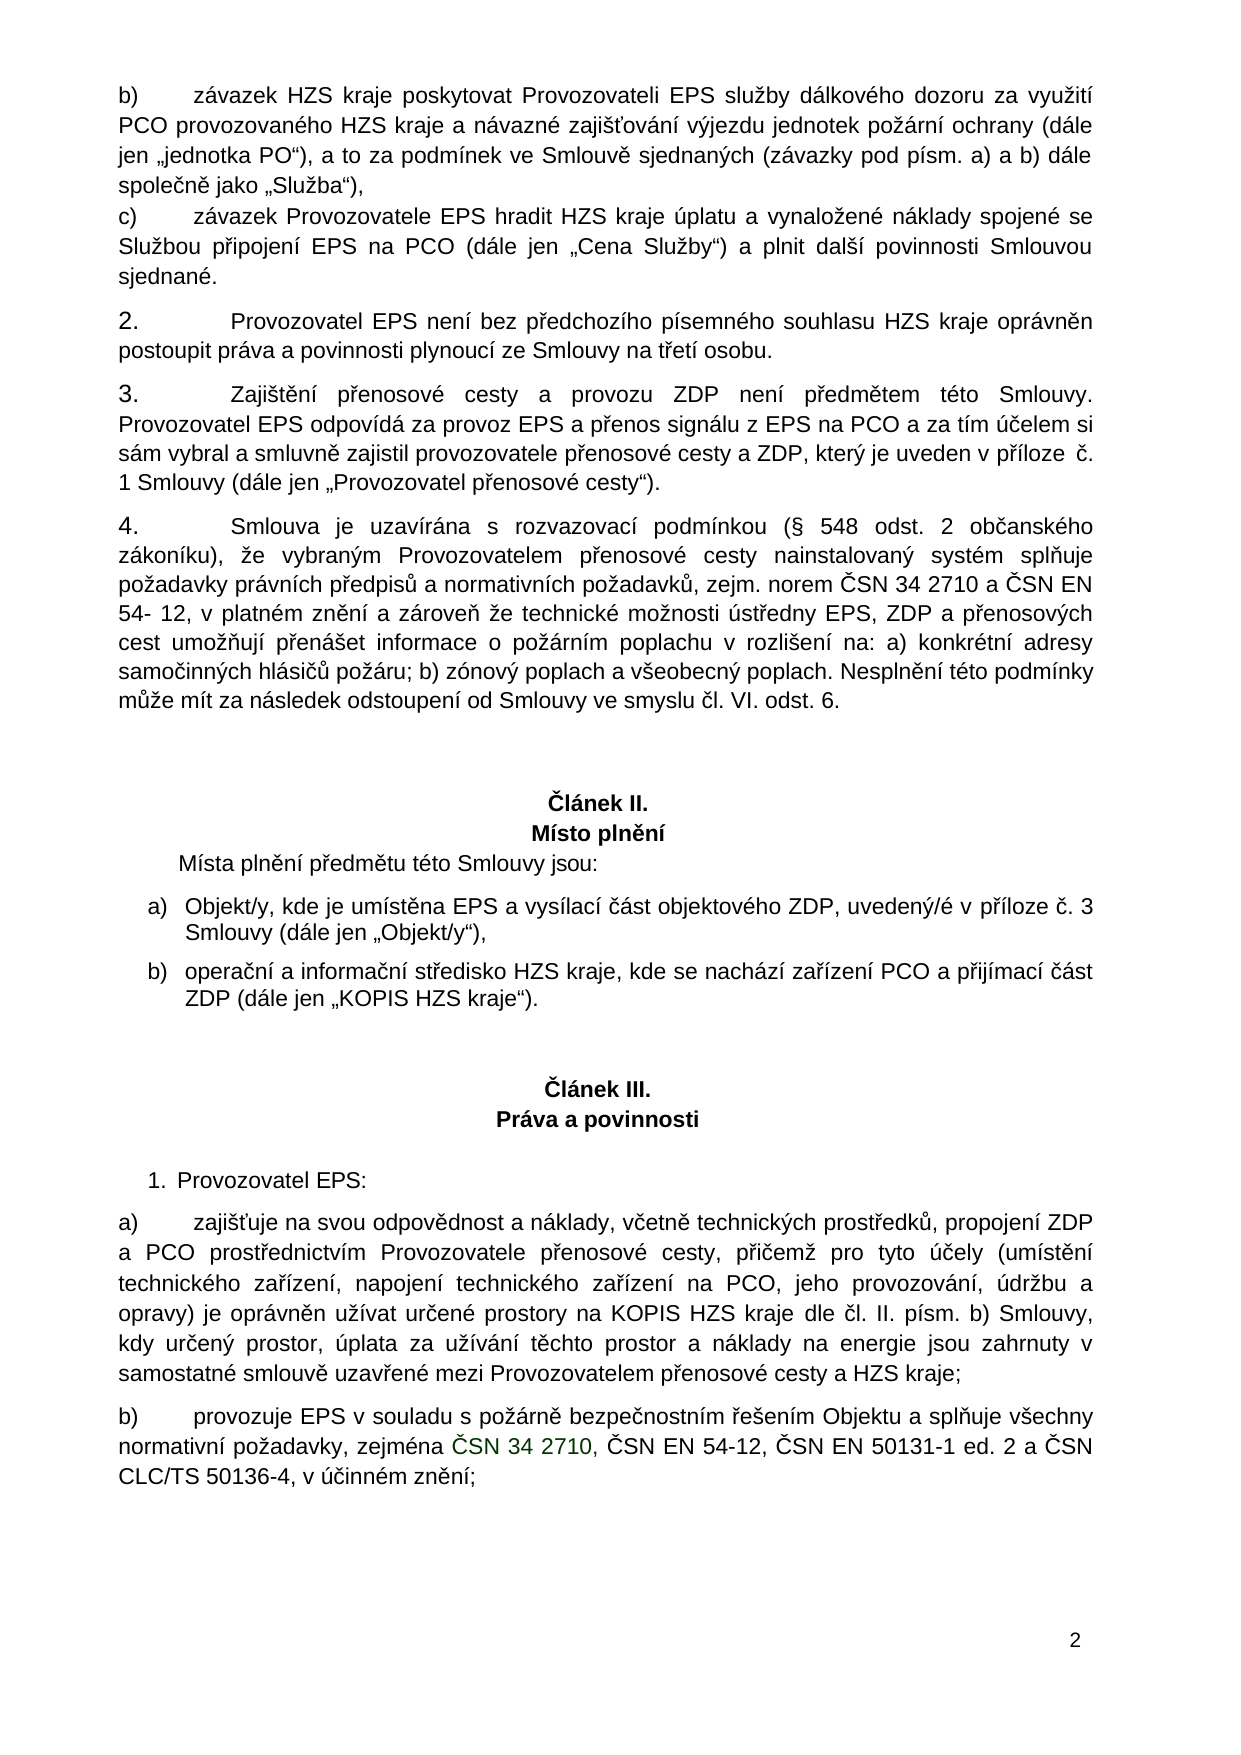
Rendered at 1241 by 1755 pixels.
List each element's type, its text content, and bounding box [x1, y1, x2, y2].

list Objekt/y, kde je umístěna EPS a vysílací část objektového ZDP, uvedený/é v příloze č. 3 Smlouvy (dále jen „Objekt/y“), [147, 893, 1094, 946]
list Zajištění přenosové cesty a provozu ZDP není předmětem této Smlouvy. Provozovatel EPS odpovídá za provoz EPS a přenos signálu z EPS na PCO a za tím účelem si sám vybral a smluvně zajistil provozovatele přenosové cesty a ZDP, který je uveden v příloze č. 1 Smlouvy (dále jen „Provozovatel přenosové cesty“). [118, 379, 1094, 495]
subtitle Článek II. Místo plnění [531, 790, 665, 846]
subtitle Článek III. Práva a povinnosti [496, 1076, 712, 1132]
list Smlouva je uzavírána s rozvazovací podmínkou (§ 548 odst. 2 občanského zákoníku), že vybraným Provozovatelem přenosové cesty nainstalovaný systém splňuje požadavky právních předpisů a normativních požadavků, zejm. norem ČSN 34 2710 a ČSN EN 54- 12, v platném znění a zároveň že technické možnosti ústředny EPS, ZDP a přenosových cest umožňují přenášet informace o požárním poplachu v rozlišení na: a) konkrétní adresy samočinných hlásičů požáru; b) zónový poplach a všeobecný poplach. Nesplnění této podmínky může mít za následek odstoupení od Smlouvy ve smyslu čl. VI. odst. 6. [118, 511, 1093, 713]
text Místa plnění předmětu této Smlouvy jsou: [139, 850, 637, 877]
list Provozovatel EPS: [147, 1167, 1108, 1193]
list závazek HZS kraje poskytovat Provozovateli EPS služby dálkového dozoru za využití PCO provozovaného HZS kraje a návazné zajišťování výjezdu jednotek požární ochrany (dále jen „jednotka PO“), a to za podmínek ve Smlouvě sjednaných (závazky pod písm. a) a b) dále společně jako „Služba“), [118, 82, 1093, 199]
list zajišťuje na svou odpovědnost a náklady, včetně technických prostředků, propojení ZDP a PCO prostřednictvím Provozovatele přenosové cesty, přičemž pro tyto účely (umístění technického zařízení, napojení technického zařízení na PCO, jeho provozování, údržbu a opravy) je oprávněn užívat určené prostory na KOPIS HZS kraje dle čl. II. písm. b) Smlouvy, kdy určený prostor, úplata za užívání těchto prostor a náklady na energie jsou zahrnuty v samostatné smlouvě uzavřené mezi Provozovatelem přenosové cesty a HZS kraje; [118, 1209, 1093, 1387]
list operační a informační středisko HZS kraje, kde se nachází zařízení PCO a přijímací část ZDP (dále jen „KOPIS HZS kraje“). [147, 958, 1093, 1011]
list Provozovatel EPS není bez předchozího písemného souhlasu HZS kraje oprávněn postoupit práva a povinnosti plynoucí ze Smlouvy na třetí osobu. [118, 306, 1093, 364]
list provozuje EPS v souladu s požárně bezpečnostním řešením Objektu a splňuje všechny normativní požadavky, zejména ČSN 34 2710, ČSN EN 54-12, ČSN EN 50131-1 ed. 2 a ČSN CLC/TS 50136-4, v účinném znění; [118, 1403, 1094, 1489]
list závazek Provozovatele EPS hradit HZS kraje úplatu a vynaložené náklady spojené se Službou připojení EPS na PCO (dále jen „Cena Služby“) a plnit další povinnosti Smlouvou sjednané. [118, 203, 1093, 289]
